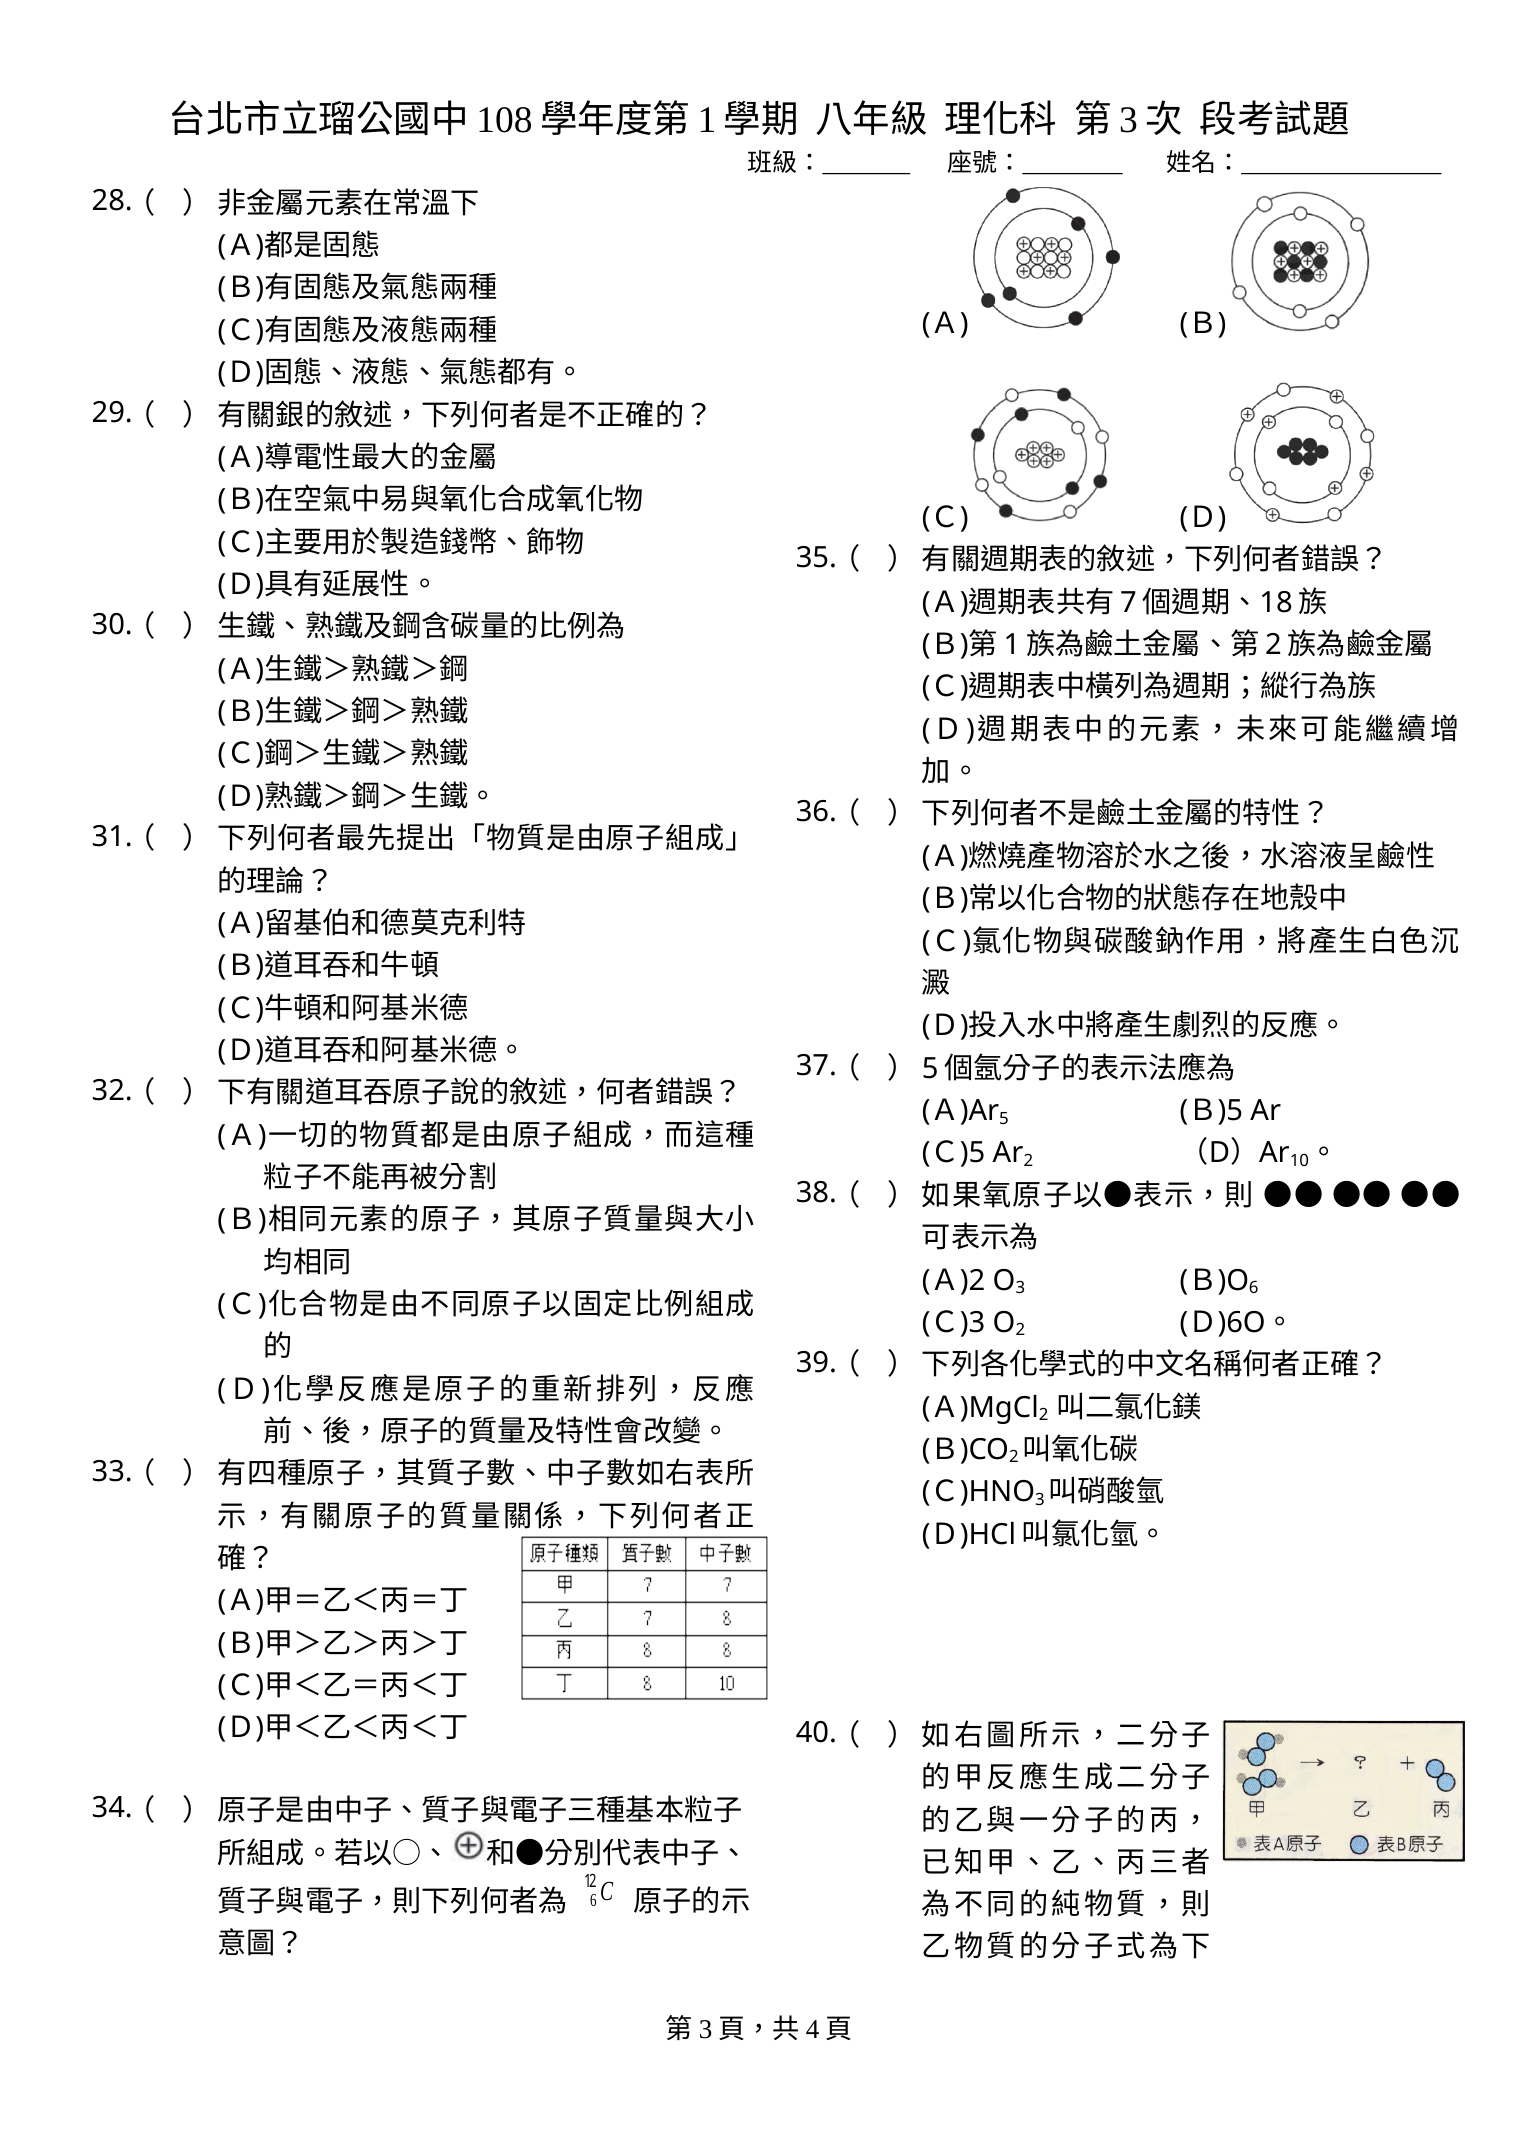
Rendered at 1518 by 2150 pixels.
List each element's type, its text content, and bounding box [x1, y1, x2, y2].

table_cell 39. [792, 1341, 837, 1711]
table_cell 非金屬元素在常溫下 (Ａ)都是固態 (Ｂ)有固態及氣態兩種 (Ｃ)有固態及液態兩種 (Ｄ)固態、液態、氣態都有。 [206, 179, 759, 391]
table_cell （） [837, 536, 910, 790]
table_cell 原子是由中子、質子與電子三種基本粒子所組成。若以○、和●分別代表中子、質子與電子，則下列何者為原子的示意圖？ (Ａ) (Ｂ) (Ｃ) (Ｄ) [206, 1786, 759, 1962]
table_cell 有四種原子，其質子數、中子數如右表所示，有關原子的質量關係，下列何者正確？ (Ａ)甲＝乙＜丙＝丁 (Ｂ)甲＞乙＞丙＞丁 (Ｃ)甲＜乙＝丙＜丁 (Ｄ)甲＜乙＜丙＜丁 [206, 1450, 759, 1786]
table_cell （） [837, 790, 910, 1044]
picture [520, 1533, 771, 1704]
table_cell 38. [792, 1171, 837, 1341]
table_cell 如右圖所示，二分子的甲反應生成二分子的乙與一分子的丙，已知甲、乙、丙三者為不同的純物質，則乙物質的分子式為下列那一項？ (Ａ)A2 (Ｂ)AB2 (Ｃ)A2B (Ｄ)A4B2。 [910, 1711, 1471, 1965]
table_cell 有關銀的敘述，下列何者是不正確的？ (Ａ)導電性最大的金屬 (Ｂ)在空氣中易與氧化合成氧化物 (Ｃ)主要用於製造錢幣、飾物 (Ｄ)具有延展性。 [206, 391, 759, 603]
table_cell 下列各化學式的中文名稱何者正確？ (Ａ)MgCl2 叫二氯化鎂 (Ｂ)CO2叫氧化碳 (Ｃ)HNO3叫硝酸氫 (Ｄ)HCl叫氯化氫。 [910, 1341, 1471, 1711]
table_cell 34. [88, 1786, 132, 1962]
table_cell 35. [792, 536, 837, 790]
table_cell 33. [88, 1450, 132, 1786]
table_cell 29. [88, 391, 132, 603]
table_cell 28. [88, 179, 132, 391]
table_cell （） [132, 603, 206, 815]
table_cell 如果氧原子以●表示，則 ●● ●● ●● 可表示為 (Ａ)2 O3 (Ｂ)O6 (Ｃ)3 O2 (Ｄ)6O。 [910, 1171, 1471, 1341]
table_cell 36. [792, 790, 837, 1044]
table_cell （） [132, 815, 206, 1069]
table_cell 5個氬分子的表示法應為 (Ａ)Ar5 (Ｂ)5 Ar (Ｃ)5 Ar2 （D）Ar10。 [910, 1044, 1471, 1171]
table_cell （） [837, 1341, 910, 1711]
table_cell 31. [88, 815, 132, 1069]
table_cell 37. [792, 1044, 837, 1171]
table_cell （） [132, 1450, 206, 1786]
table_cell 34. [792, 179, 837, 536]
table_cell 生鐵、熟鐵及鋼含碳量的比例為 (Ａ)生鐵＞熟鐵＞鋼 (Ｂ)生鐵＞鋼＞熟鐵 (Ｃ)鋼＞生鐵＞熟鐵 (Ｄ)熟鐵＞鋼＞生鐵。 [206, 603, 759, 815]
table_cell （） [837, 1044, 910, 1171]
picture [1222, 1720, 1466, 1862]
picture [968, 385, 1114, 528]
table_cell 32. [88, 1069, 132, 1450]
picture [1226, 189, 1372, 334]
table_cell 下有關道耳吞原子說的敘述，何者錯誤？ (Ａ)一切的物質都是由原子組成，而這種粒子不能再被分割 (Ｂ)相同元素的原子，其原子質量與大小均相同 (Ｃ)化合物是由不同原子以固定比例組成的 (Ｄ)化學反應是原子的重新排列，反應前、後，原子的質量及特性會改變。 [206, 1069, 759, 1450]
table_cell 下列何者不是鹼土金屬的特性？ (Ａ)燃燒產物溶於水之後，水溶液呈鹼性 (Ｂ)常以化合物的狀態存在地殼中 (Ｃ)氯化物與碳酸鈉作用，將產生白色沉澱 (Ｄ)投入水中將產生劇烈的反應。 [910, 790, 1471, 1044]
table_cell 30. [88, 603, 132, 815]
table_cell 下列何者最先提出「物質是由原子組成」的理論？ (Ａ)留基伯和德莫克利特 (Ｂ)道耳吞和牛頓 (Ｃ)牛頓和阿基米德 (Ｄ)道耳吞和阿基米德。 [206, 815, 759, 1069]
table_cell 40. [792, 1711, 837, 1965]
table_cell （） [132, 179, 206, 391]
picture [1226, 381, 1378, 528]
table_cell （） [837, 179, 910, 536]
table_cell 有關週期表的敘述，下列何者錯誤？ (Ａ)週期表共有7個週期、18族 (Ｂ)第1族為鹼土金屬、第2族為鹼金屬 (Ｃ)週期表中橫列為週期；縱行為族 (Ｄ)週期表中的元素，未來可能繼續增加。 [910, 536, 1471, 790]
picture [450, 1828, 487, 1864]
table_cell （） [837, 1171, 910, 1341]
table_cell （） [132, 391, 206, 603]
table_cell 原子是由中子、質子與電子三種基本粒子所組成。若以○、和●分別代表中子、質子與電子，則下列何者為原子的示意圖？ (Ａ) (Ｂ) (Ｃ) (Ｄ) [910, 179, 1471, 536]
picture [968, 179, 1121, 334]
table_cell （） [132, 1069, 206, 1450]
table_cell （） [837, 1711, 910, 1965]
table_cell （） [132, 1786, 206, 1962]
